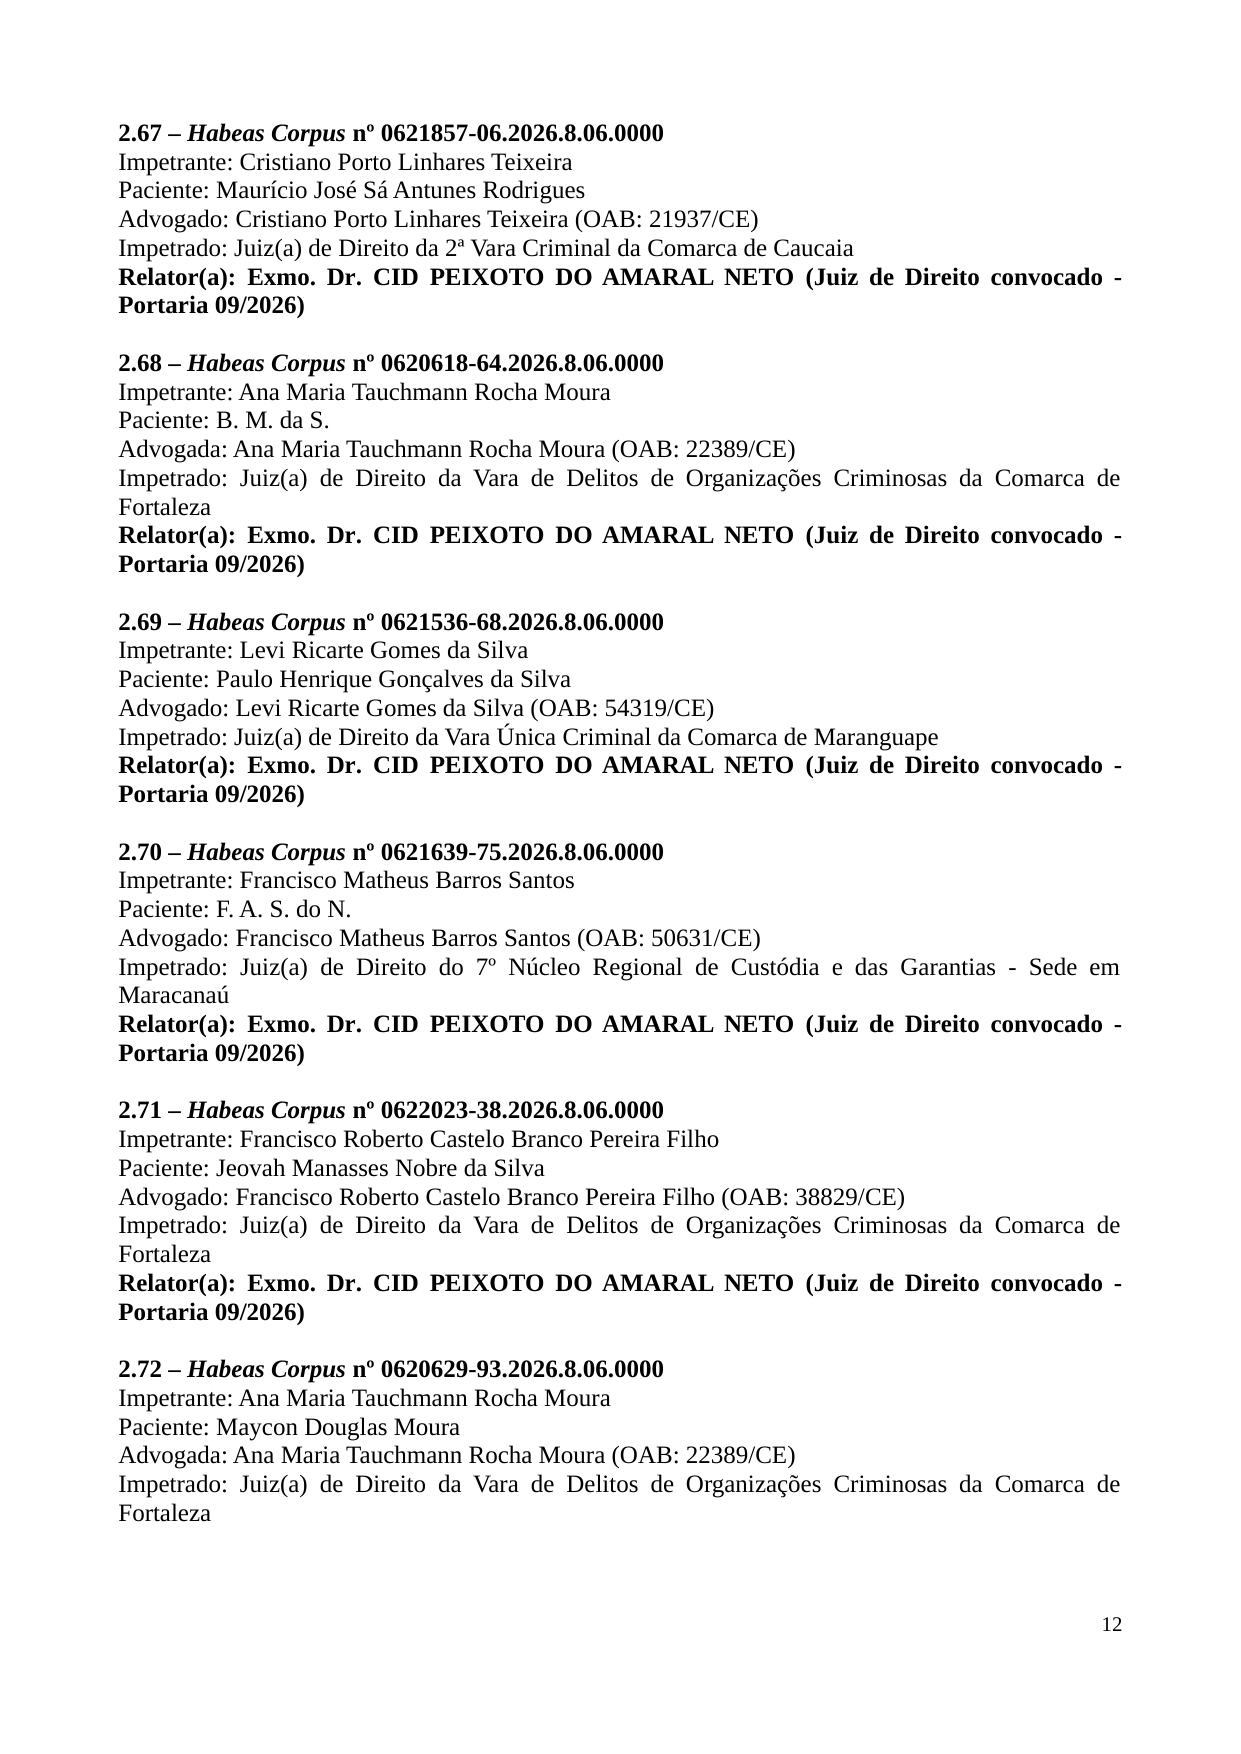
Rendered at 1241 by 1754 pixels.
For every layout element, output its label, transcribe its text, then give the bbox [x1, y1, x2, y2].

text Advogada: Ana Maria Tauchmann Rocha Moura (OAB: 22389/CE) [118, 1441, 1122, 1469]
text Impetrado: Juiz(a) de Direito da Vara de Delitos de Organizações Criminosas da Comarca de Fortaleza [118, 463, 1122, 521]
text 2.70 – Habeas Corpus nº 0621639-75.2026.8.06.0000 [118, 837, 1122, 866]
text 2.71 – Habeas Corpus nº 0622023-38.2026.8.06.0000 [118, 1096, 1122, 1124]
text Paciente: Paulo Henrique Gonçalves da Silva [118, 664, 1122, 693]
text Advogado: Cristiano Porto Linhares Teixeira (OAB: 21937/CE) [118, 204, 1122, 233]
text 2.72 – Habeas Corpus nº 0620629-93.2026.8.06.0000 [118, 1354, 1122, 1383]
text Paciente: Maycon Douglas Moura [118, 1412, 1122, 1441]
text Paciente: Jeovah Manasses Nobre da Silva [118, 1153, 1122, 1182]
text Impetrante: Francisco Matheus Barros Santos [118, 866, 1122, 894]
text 2.69 – Habeas Corpus nº 0621536-68.2026.8.06.0000 [118, 607, 1122, 636]
text Impetrante: Ana Maria Tauchmann Rocha Moura [118, 1383, 1122, 1412]
text 2.67 – Habeas Corpus nº 0621857-06.2026.8.06.0000 [118, 118, 1122, 147]
text Relator(a): Exmo. Dr. CID PEIXOTO DO AMARAL NETO (Juiz de Direito convocado - Portaria 09/2026) [118, 521, 1122, 578]
text Advogado: Francisco Matheus Barros Santos (OAB: 50631/CE) [118, 923, 1122, 952]
text Relator(a): Exmo. Dr. CID PEIXOTO DO AMARAL NETO (Juiz de Direito convocado - Portaria 09/2026) [118, 1009, 1122, 1067]
text Paciente: Maurício José Sá Antunes Rodrigues [118, 176, 1122, 204]
text Relator(a): Exmo. Dr. CID PEIXOTO DO AMARAL NETO (Juiz de Direito convocado - Portaria 09/2026) [118, 1268, 1122, 1326]
text Impetrado: Juiz(a) de Direito da Vara Única Criminal da Comarca de Maranguape [118, 722, 1122, 751]
text Relator(a): Exmo. Dr. CID PEIXOTO DO AMARAL NETO (Juiz de Direito convocado - Portaria 09/2026) [118, 262, 1122, 319]
text Impetrado: Juiz(a) de Direito do 7º Núcleo Regional de Custódia e das Garantias - Sede em Maracanaú [118, 952, 1122, 1009]
text Impetrante: Cristiano Porto Linhares Teixeira [118, 147, 1122, 176]
text Paciente: B. M. da S. [118, 406, 1122, 434]
text Impetrante: Ana Maria Tauchmann Rocha Moura [118, 377, 1122, 406]
text Impetrante: Francisco Roberto Castelo Branco Pereira Filho [118, 1124, 1122, 1153]
text Impetrante: Levi Ricarte Gomes da Silva [118, 636, 1122, 664]
text Paciente: F. A. S. do N. [118, 894, 1122, 923]
text Impetrado: Juiz(a) de Direito da 2ª Vara Criminal da Comarca de Caucaia [118, 233, 1122, 262]
text Advogada: Ana Maria Tauchmann Rocha Moura (OAB: 22389/CE) [118, 434, 1122, 463]
text Impetrado: Juiz(a) de Direito da Vara de Delitos de Organizações Criminosas da Comarca de Fortaleza [118, 1211, 1122, 1268]
text Advogado: Levi Ricarte Gomes da Silva (OAB: 54319/CE) [118, 693, 1122, 722]
text Relator(a): Exmo. Dr. CID PEIXOTO DO AMARAL NETO (Juiz de Direito convocado - Portaria 09/2026) [118, 751, 1122, 808]
text Advogado: Francisco Roberto Castelo Branco Pereira Filho (OAB: 38829/CE) [118, 1182, 1122, 1211]
text Impetrado: Juiz(a) de Direito da Vara de Delitos de Organizações Criminosas da Comarca de Fortaleza [118, 1469, 1122, 1527]
text 2.68 – Habeas Corpus nº 0620618-64.2026.8.06.0000 [118, 348, 1122, 377]
